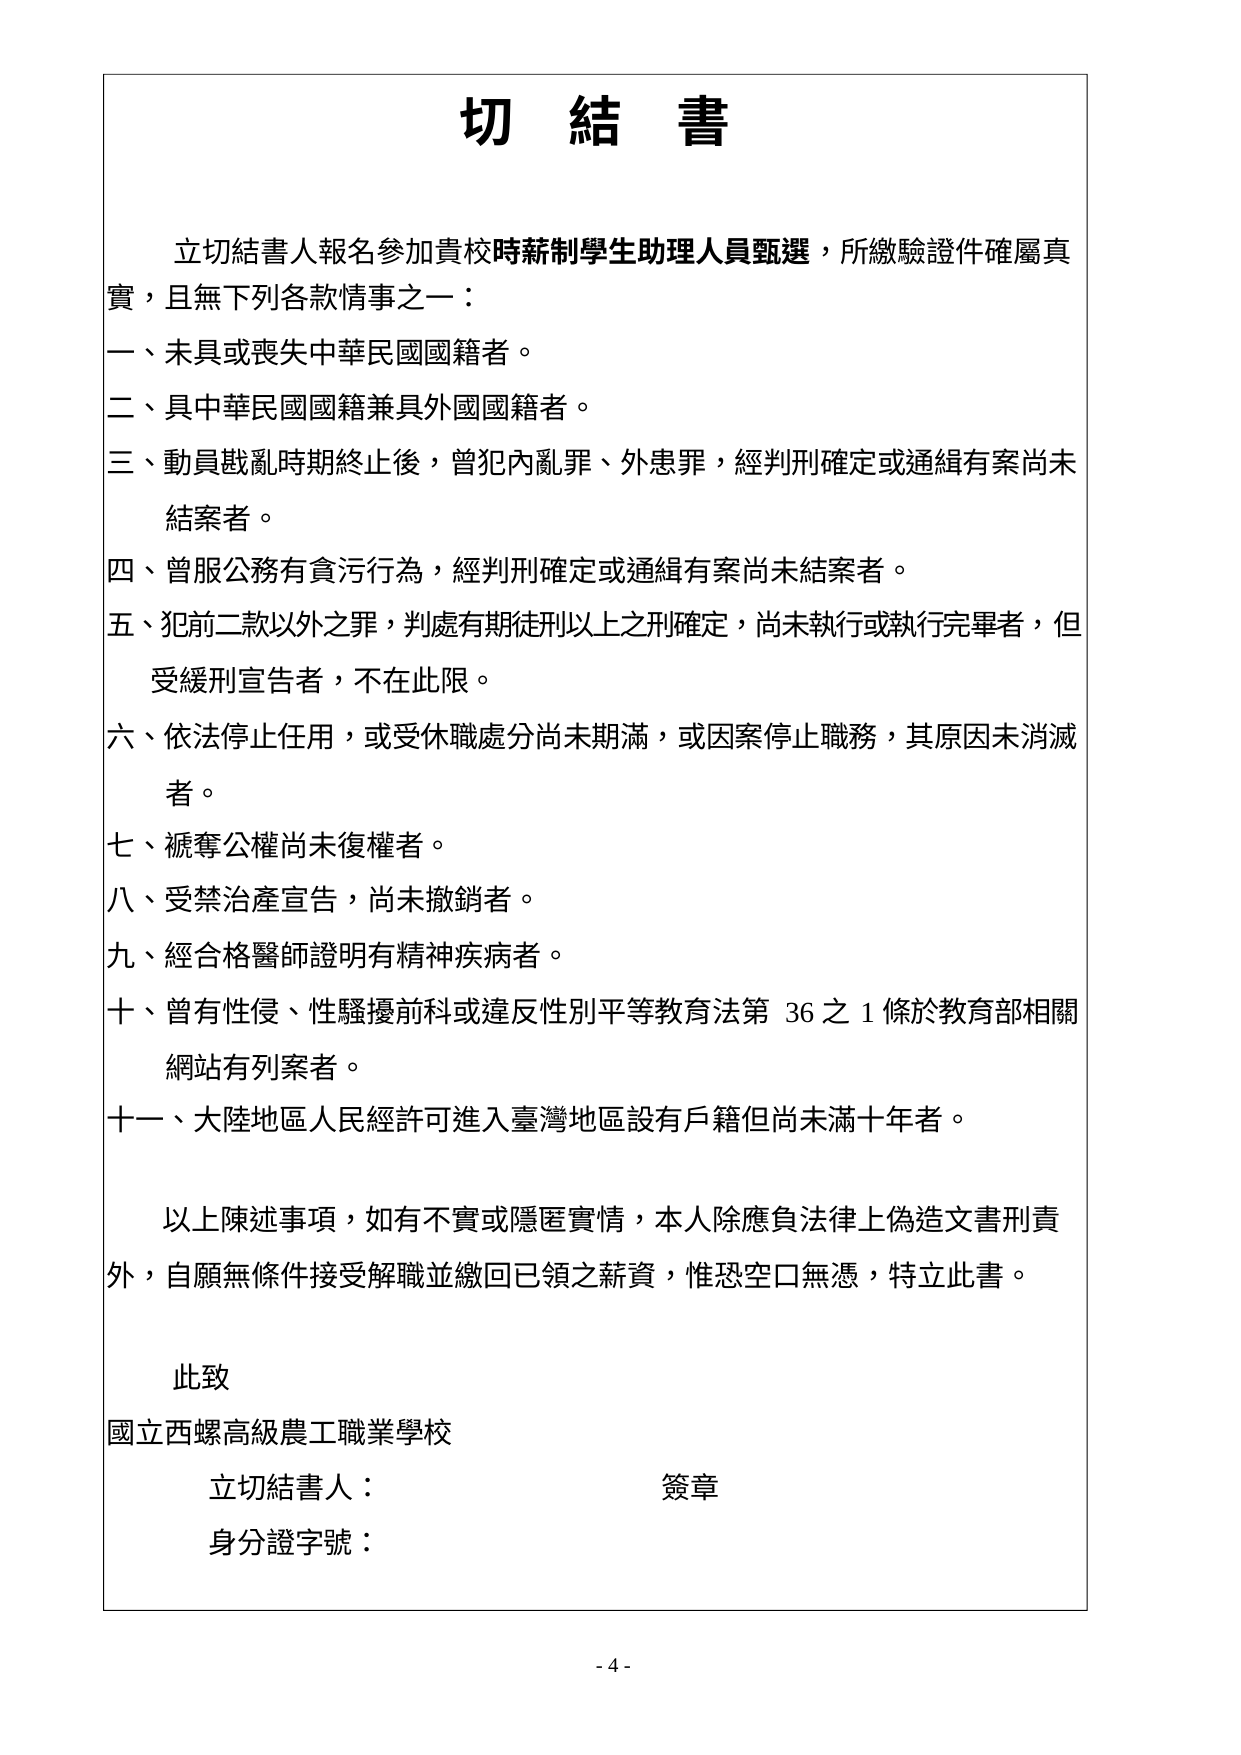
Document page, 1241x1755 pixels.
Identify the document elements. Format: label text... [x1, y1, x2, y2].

text [1088, 552, 1167, 589]
text [1088, 826, 1167, 863]
text [1088, 1465, 1167, 1507]
text [1088, 384, 1167, 427]
text 八、受禁治產宣告，尚未撤銷者。 九、經合格醫師證明有精神疾病者。 [106, 876, 574, 974]
text 此致 [173, 1355, 1086, 1397]
text [1088, 1410, 1167, 1452]
text 切 結 書 [105, 78, 1086, 157]
text 二、具中華民國國籍兼具外國國籍者。 [106, 384, 1086, 427]
text 立切結書人報名參加貴校時薪制學生助理人員甄選，所繳驗證件確屬真實，且無下列各款情事之一： [106, 228, 1078, 317]
text 國立西螺高級農工職業學校 [106, 1410, 1086, 1452]
text [88, 78, 103, 157]
text [1088, 1101, 1167, 1138]
text 三、動員戡亂時期終止後，曾犯內亂罪、外患罪，經判刑確定或通緝有案尚未結案者。 [106, 439, 1084, 538]
text [1088, 1519, 1167, 1562]
text [1088, 1355, 1167, 1397]
text [1088, 330, 1167, 372]
text 十一、大陸地區人民經許可進入臺灣地區設有戶籍但尚未滿十年者。 [106, 1101, 1086, 1138]
text 身分證字號： [208, 1519, 1086, 1562]
text 一、未具或喪失中華民國國籍者。 [106, 330, 1086, 372]
text 四、曾服公務有貪污行為，經判刑確定或通緝有案尚未結案者。 [106, 552, 1086, 589]
text 七、褫奪公權尚未復權者。 [106, 826, 1086, 863]
text 十、曾有性侵、性騷擾前科或違反性別平等教育法第 36 之 1 條於教育部相關網站有列案者。 [106, 988, 1084, 1087]
text [1088, 78, 1103, 157]
text 五、犯前二款以外之罪，判處有期徒刑以上之刑確定，尚未執行或執行完畢者，但受緩刑宣告者，不在此限。 [106, 602, 1086, 700]
text 以上陳述事項，如有不實或隱匿實情，本人除應負法律上偽造文書刑責外，自願無條件接受解職並繳回已領之薪資，惟恐空口無憑，特立此書。 [106, 1196, 1067, 1295]
text 立切結書人： 簽章 [208, 1465, 1086, 1507]
text 六、依法停止任用，或受休職處分尚未期滿，或因案停止職務，其原因未消滅者。 [106, 714, 1084, 812]
